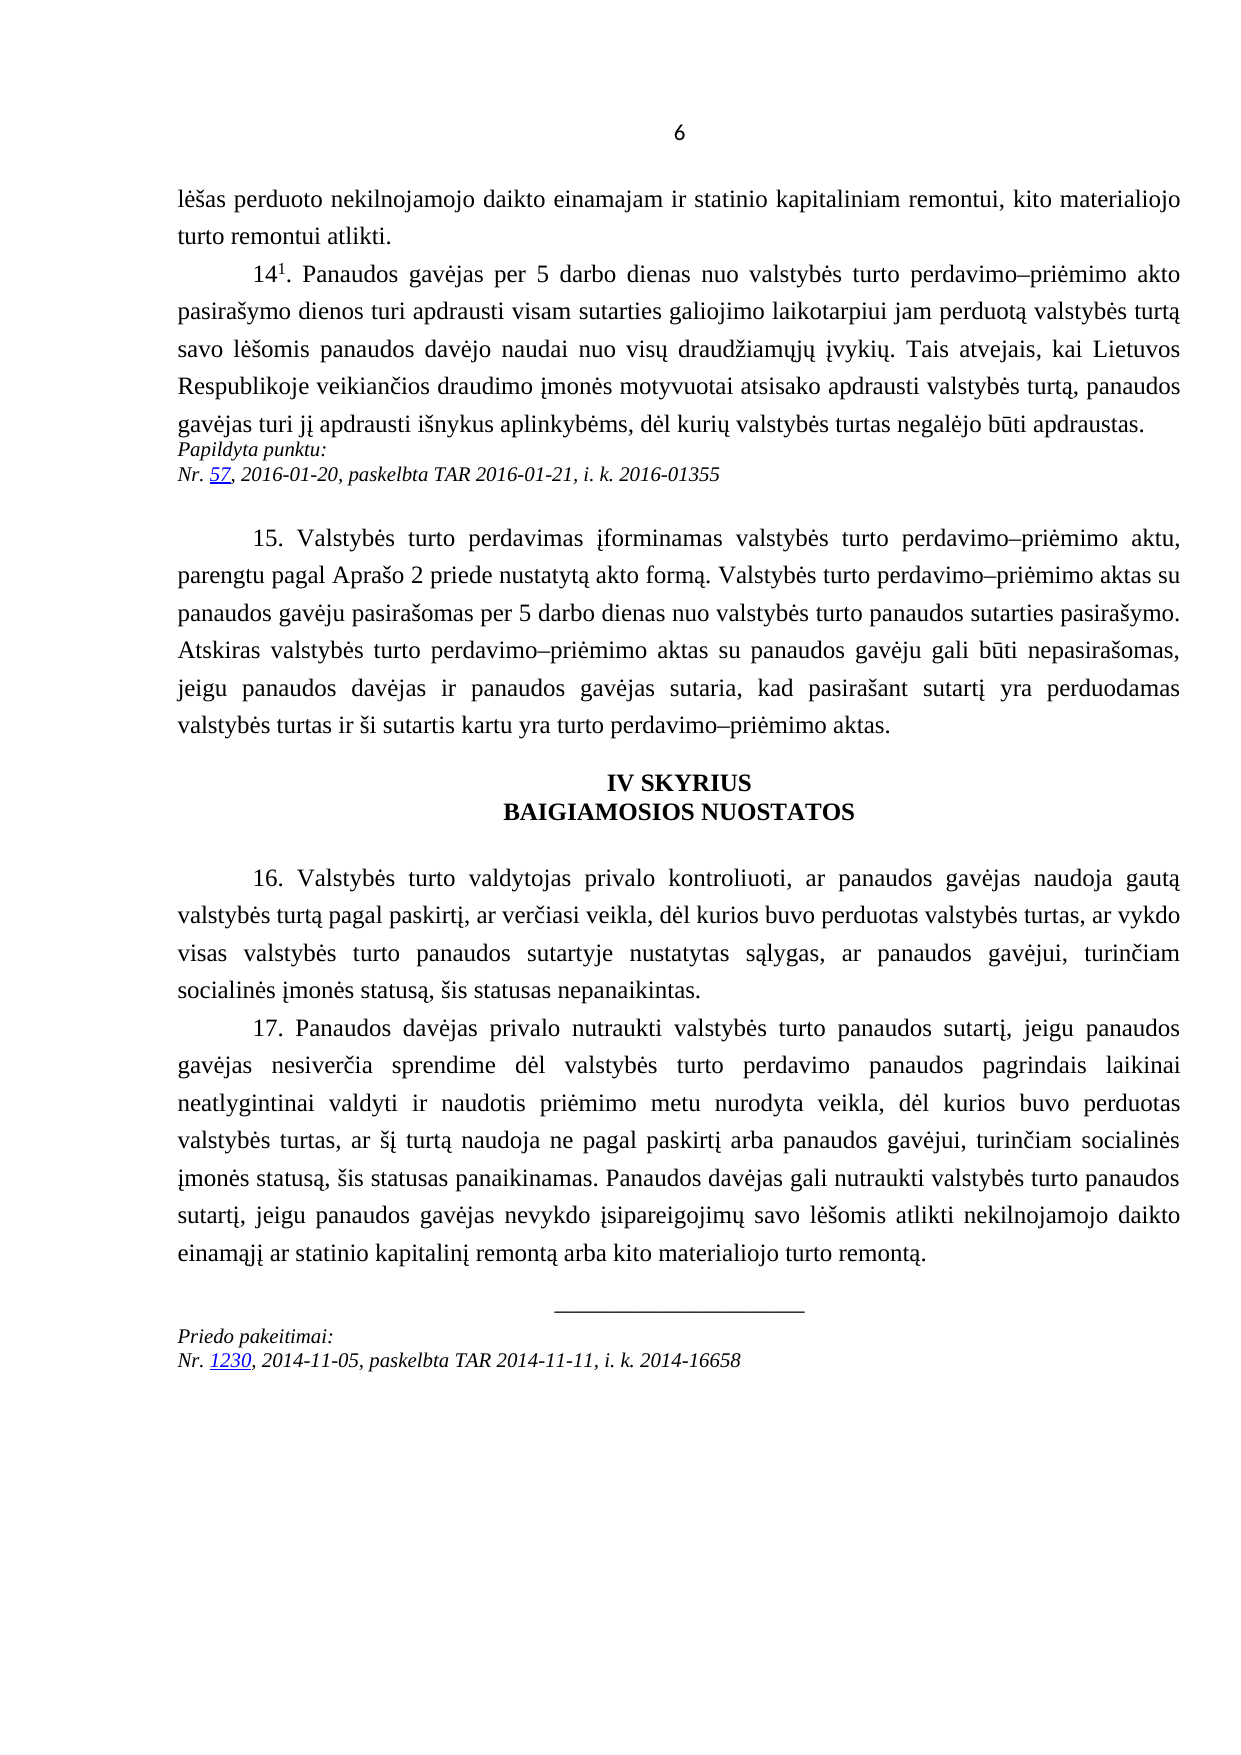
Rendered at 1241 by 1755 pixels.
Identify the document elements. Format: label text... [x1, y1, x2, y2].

text lėšas perduoto nekilnojamojo daikto einamajam ir statinio kapitaliniam remontui, kito materialiojo turto remontui atlikti. [177, 175, 1181, 250]
text Priedo pakeitimai: [177, 1324, 1181, 1348]
text 15. Valstybės turto perdavimas įforminamas valstybės turto perdavimo–priėmimo aktu, parengtu pagal Aprašo 2 priede nustatytą akto formą. Valstybės turto perdavimo–priėmimo aktas su panaudos gavėju pasirašomas per 5 darbo dienas nuo valstybės turto panaudos sutarties pasirašymo. Atskiras valstybės turto perdavimo–priėmimo aktas su panaudos gavėju gali būti nepasirašomas, jeigu panaudos davėjas ir panaudos gavėjas sutaria, kad pasirašant sutartį yra perduodamas valstybės turtas ir ši sutartis kartu yra turto perdavimo–priėmimo aktas. [177, 514, 1181, 739]
text BAIGIAMOSIOS NUOSTATOS [177, 797, 1181, 826]
text 141. Panaudos gavėjas per 5 darbo dienas nuo valstybės turto perdavimo–priėmimo akto pasirašymo dienos turi apdrausti visam sutarties galiojimo laikotarpiui jam perduotą valstybės turtą savo lėšomis panaudos davėjo naudai nuo visų draudžiamųjų įvykių. Tais atvejais, kai Lietuvos Respublikoje veikiančios draudimo įmonės motyvuotai atsisako apdrausti valstybės turtą, panaudos gavėjas turi jį apdrausti išnykus aplinkybėms, dėl kurių valstybės turtas negalėjo būti apdraustas. [177, 250, 1181, 437]
text 16. Valstybės turto valdytojas privalo kontroliuoti, ar panaudos gavėjas naudoja gautą valstybės turtą pagal paskirtį, ar verčiasi veikla, dėl kurios buvo perduotas valstybės turtas, ar vykdo visas valstybės turto panaudos sutartyje nustatytas sąlygas, ar panaudos gavėjui, turinčiam socialinės įmonės statusą, šis statusas nepanaikintas. [177, 854, 1181, 1004]
text 17. Panaudos davėjas privalo nutraukti valstybės turto panaudos sutartį, jeigu panaudos gavėjas nesiverčia sprendime dėl valstybės turto perdavimo panaudos pagrindais laikinai neatlygintinai valdyti ir naudotis priėmimo metu nurodyta veikla, dėl kurios buvo perduotas valstybės turtas, ar šį turtą naudoja ne pagal paskirtį arba panaudos gavėjui, turinčiam socialinės įmonės statusą, šis statusas panaikinamas. Panaudos davėjas gali nutraukti valstybės turto panaudos sutartį, jeigu panaudos gavėjas nevykdo įsipareigojimų savo lėšomis atlikti nekilnojamojo daikto einamąjį ar statinio kapitalinį remontą arba kito materialiojo turto remontą. [177, 1004, 1181, 1267]
text Nr. 1230, 2014-11-05, paskelbta TAR 2014-11-11, i. k. 2014-16658 [177, 1348, 1181, 1372]
text –––––––––––––––––––– [177, 1296, 1181, 1324]
text Nr. 57, 2016-01-20, paskelbta TAR 2016-01-21, i. k. 2016-01355 [177, 461, 1181, 486]
text Papildyta punktu: [177, 437, 1181, 461]
text IV SKYRIUS [177, 768, 1181, 797]
